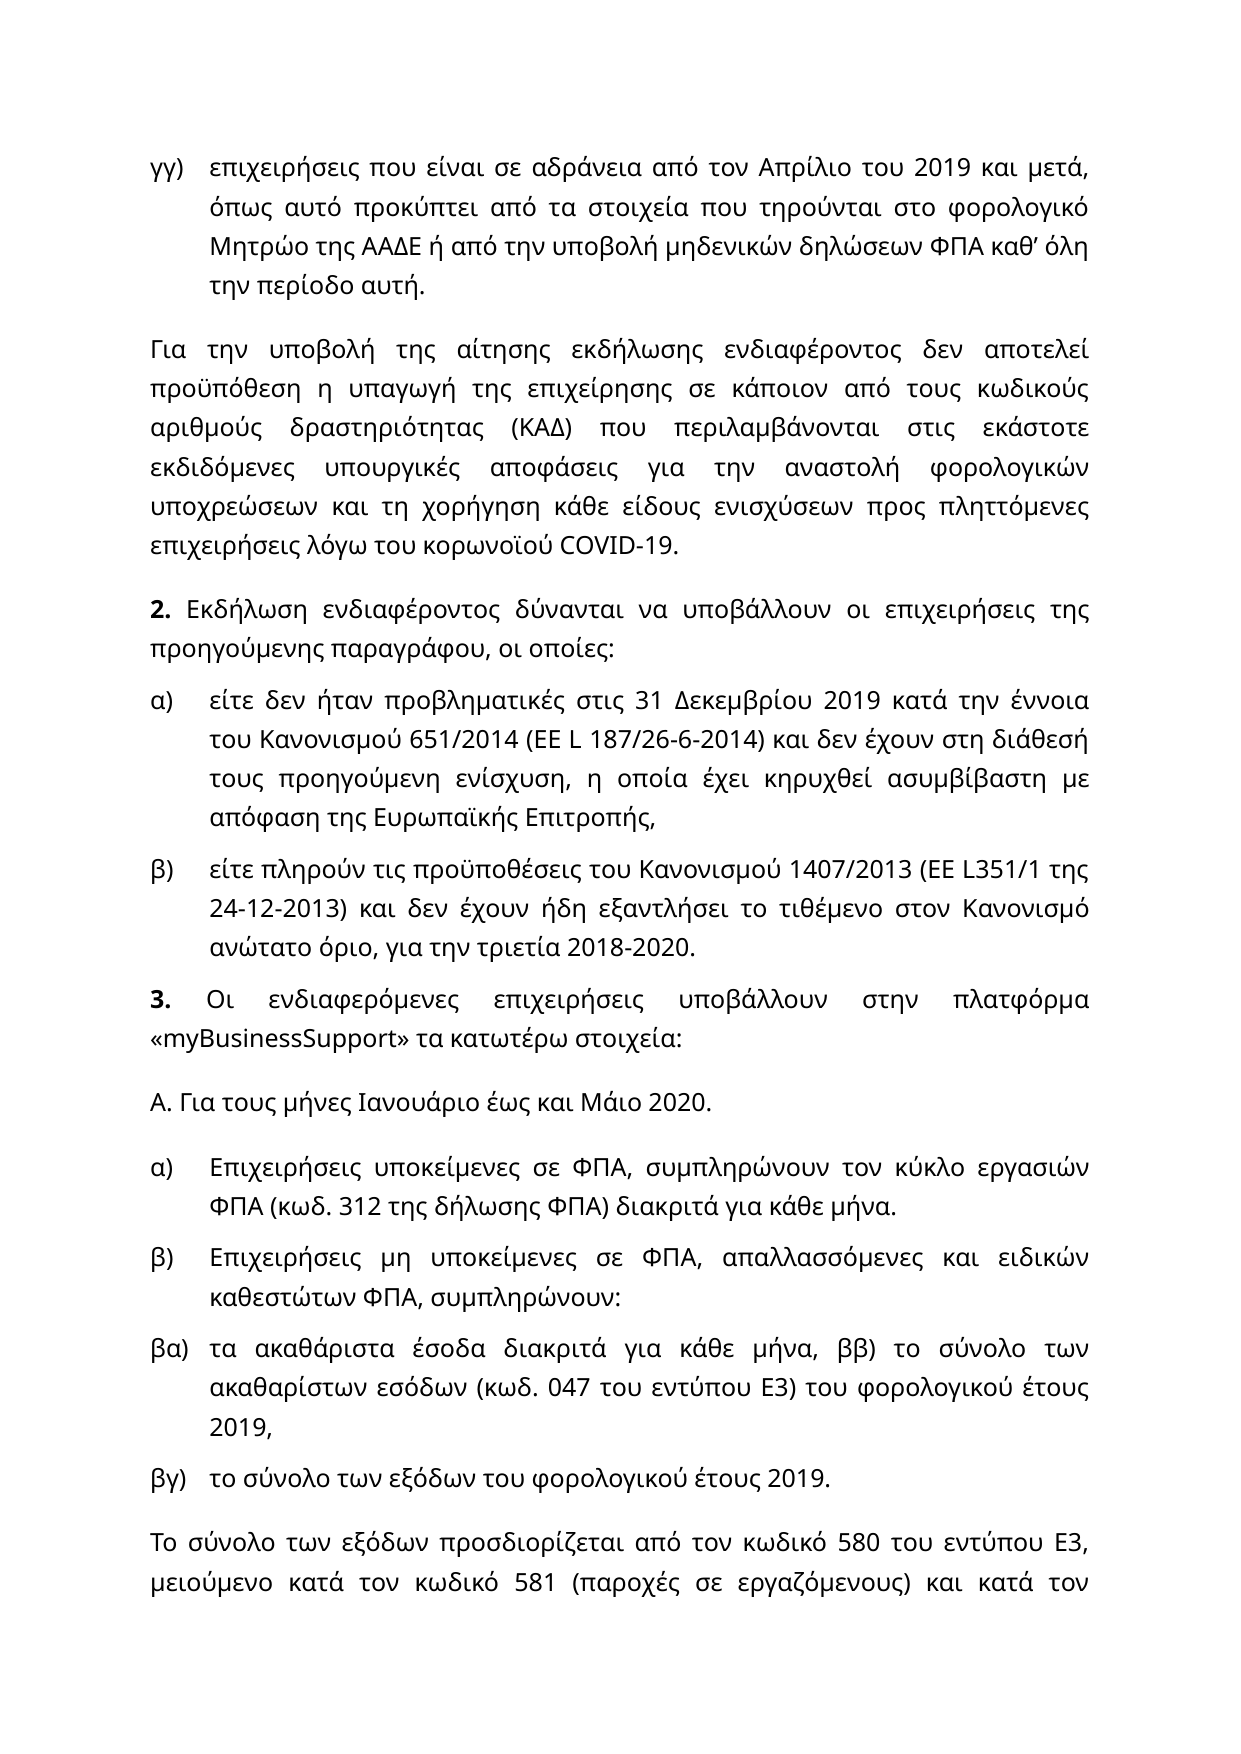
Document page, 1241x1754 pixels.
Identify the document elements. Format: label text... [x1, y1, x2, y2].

text 2. Εκδήλωση ενδιαφέροντος δύνανται να υποβάλλουν οι επιχειρήσεις της προηγούμενης παραγράφου, οι οποίες: [150, 592, 1090, 665]
list α) είτε δεν ήταν προβληματικές στις 31 Δεκεμβρίου 2019 κατά την έννοια του Κανονισμού 651/2014 (ΕΕ L 187/26-6-2014) και δεν έχουν στη διάθεσή τους προηγούμενη ενίσχυση, η οποία έχει κηρυχθεί ασυμβίβαστη με απόφαση της Ευρωπαϊκής Επιτροπής, [150, 682, 1090, 834]
list βγ) το σύνολο των εξόδων του φορολογικού έτους 2019. [150, 1461, 1090, 1495]
list β) είτε πληρούν τις προϋποθέσεις του Κανονισμού 1407/2013 (ΕΕ L351/1 της 24-12-2013) και δεν έχουν ήδη εξαντλήσει το τιθέμενο στον Κανονισμό ανώτατο όριο, για την τριετία 2018-2020. [150, 852, 1090, 964]
list γγ) επιχειρήσεις που είναι σε αδράνεια από τον Απρίλιο του 2019 και μετά, όπως αυτό προκύπτει από τα στοιχεία που τηρούνται στο φορολογικό Μητρώο της ΑΑΔΕ ή από την υποβολή μηδενικών δηλώσεων ΦΠΑ καθ’ όλη την περίοδο αυτή. [150, 150, 1090, 302]
text Α. Για τους μήνες Ιανουάριο έως και Μάιο 2020. [150, 1085, 1090, 1119]
list α) Επιχειρήσεις υποκείμενες σε ΦΠΑ, συμπληρώνουν τον κύκλο εργασιών ΦΠΑ (κωδ. 312 της δήλωσης ΦΠΑ) διακριτά για κάθε μήνα. [150, 1149, 1090, 1222]
text Για την υποβολή της αίτησης εκδήλωσης ενδιαφέροντος δεν αποτελεί προϋπόθεση η υπαγωγή της επιχείρησης σε κάποιον από τους κωδικούς αριθμούς δραστηριότητας (ΚΑΔ) που περιλαμβάνονται στις εκάστοτε εκδιδόμενες υπουργικές αποφάσεις για την αναστολή φορολογικών υποχρεώσεων και τη χορήγηση κάθε είδους ενισχύσεων προς πληττόμενες επιχειρήσεις λόγω του κορωνοϊού COVID-19. [150, 332, 1090, 562]
list β) Επιχειρήσεις μη υποκείμενες σε ΦΠΑ, απαλλασσόμενες και ειδικών καθεστώτων ΦΠΑ, συμπληρώνουν: [150, 1240, 1090, 1313]
text Το σύνολο των εξόδων προσδιορίζεται από τον κωδικό 580 του εντύπου Ε3, μειούμενο κατά τον κωδικό 581 (παροχές σε εργαζόμενους) και κατά τον [150, 1525, 1090, 1598]
list βα) τα ακαθάριστα έσοδα διακριτά για κάθε μήνα, ββ) το σύνολο των ακαθαρίστων εσόδων (κωδ. 047 του εντύπου Ε3) του φορολογικού έτους 2019, [150, 1331, 1090, 1443]
text 3. Οι ενδιαφερόμενες επιχειρήσεις υποβάλλουν στην πλατφόρμα «myBusinessSupport» τα κατωτέρω στοιχεία: [150, 982, 1090, 1055]
